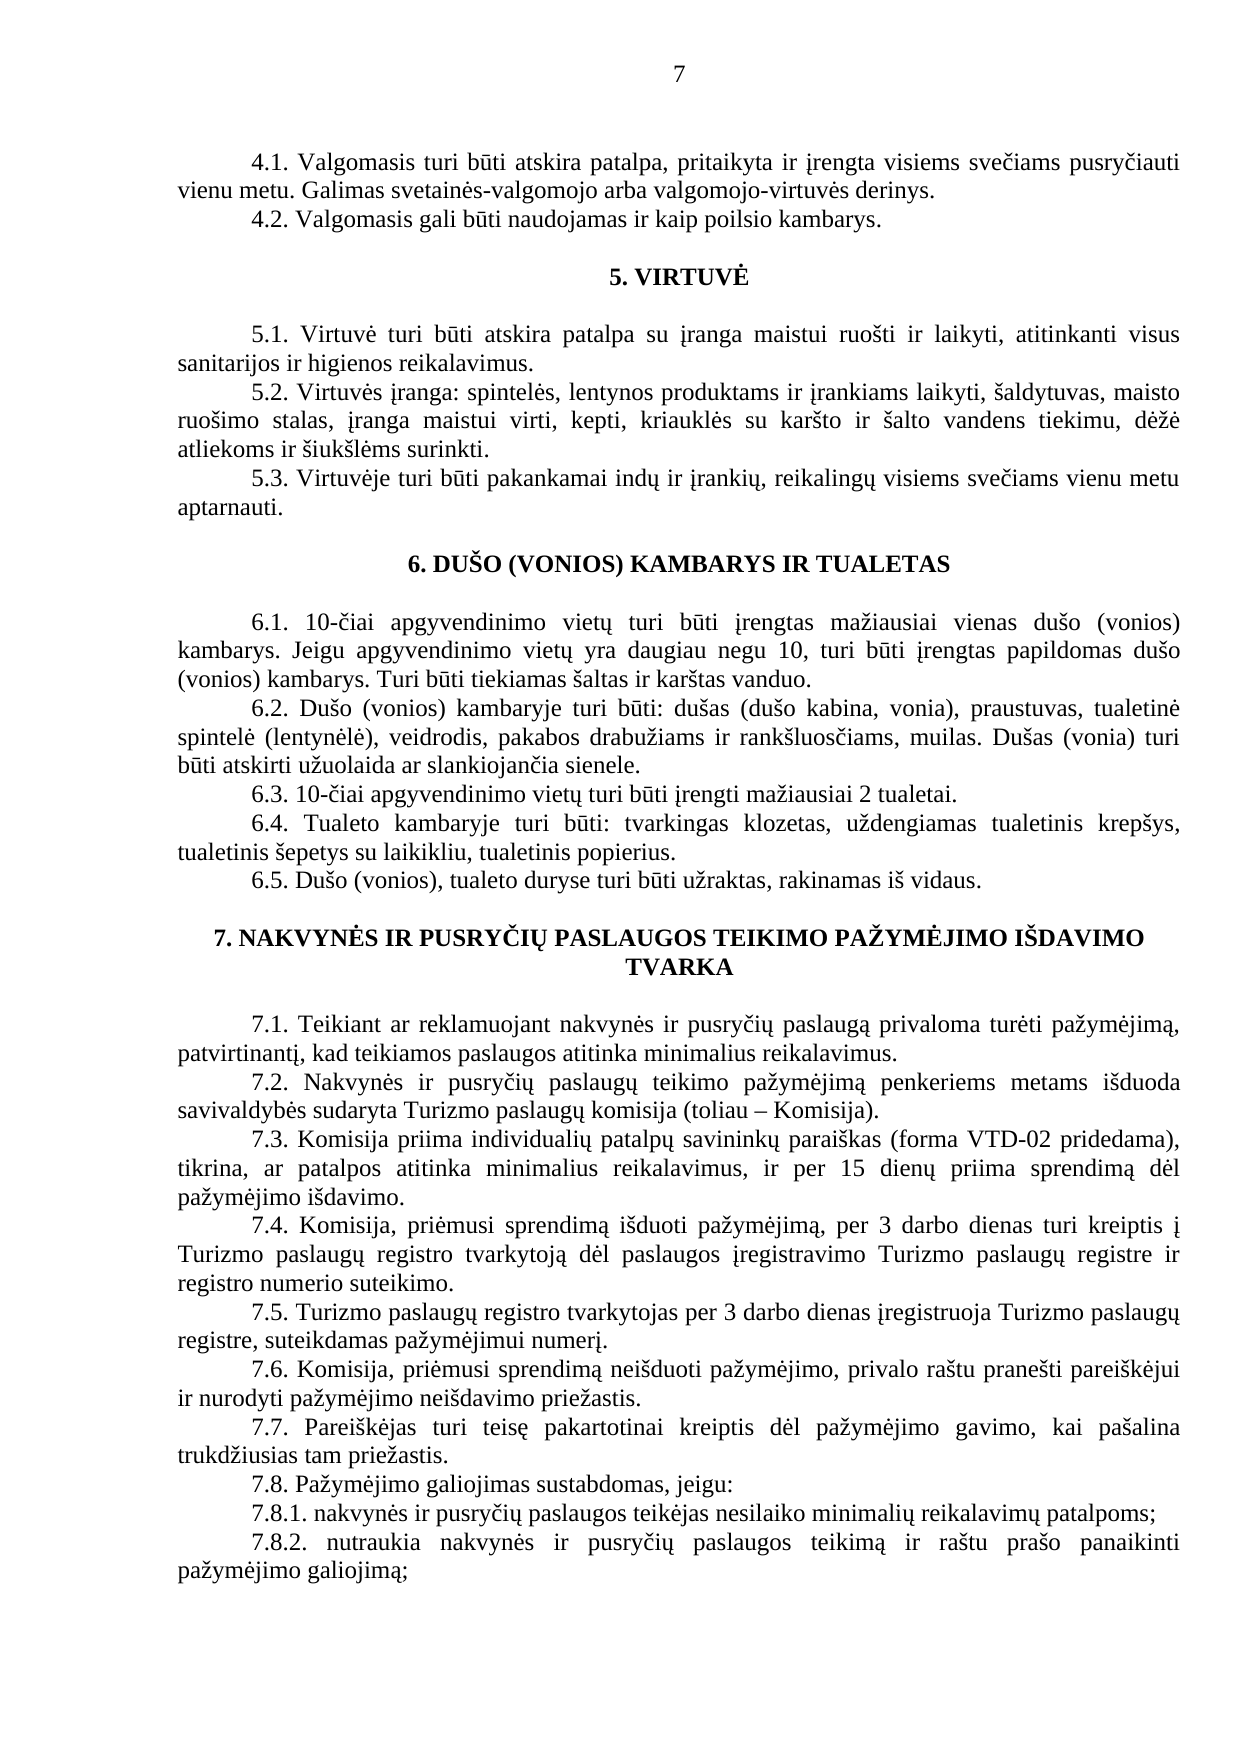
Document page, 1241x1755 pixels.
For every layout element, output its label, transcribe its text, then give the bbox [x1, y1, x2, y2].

text 4.2. Valgomasis gali būti naudojamas ir kaip poilsio kambarys. [177, 204, 1181, 233]
text 7.8.1. nakvynės ir pusryčių paslaugos teikėjas nesilaiko minimalių reikalavimų patalpoms; [177, 1498, 1181, 1527]
text 7. Nakvynės ir pusryčių paslaugos teikimo pažymėjimo išdavimO TVARKA [177, 923, 1181, 981]
text 7.2. Nakvynės ir pusryčių paslaugų teikimo pažymėjimą penkeriems metams išduoda savivaldybės sudaryta Turizmo paslaugų komisija (toliau – Komisija). [177, 1067, 1181, 1124]
text 7.6. Komisija, priėmusi sprendimą neišduoti pažymėjimo, privalo raštu pranešti pareiškėjui ir nurodyti pažymėjimo neišdavimo priežastis. [177, 1354, 1181, 1412]
text 7.3. Komisija priima individualių patalpų savininkų paraiškas (forma VTD-02 pridedama), tikrina, ar patalpos atitinka minimalius reikalavimus, ir per 15 dienų priima sprendimą dėl pažymėjimo išdavimo. [177, 1124, 1181, 1211]
text 7.8. Pažymėjimo galiojimas sustabdomas, jeigu: [177, 1469, 1181, 1498]
text 6. Dušo (vonios) kambarys ir tualetas [177, 549, 1181, 578]
text 6.1. 10-čiai apgyvendinimo vietų turi būti įrengtas mažiausiai vienas dušo (vonios) kambarys. Jeigu apgyvendinimo vietų yra daugiau negu 10, turi būti įrengtas papildomas dušo (vonios) kambarys. Turi būti tiekiamas šaltas ir karštas vanduo. [177, 607, 1181, 693]
text 7.8.2. nutraukia nakvynės ir pusryčių paslaugos teikimą ir raštu prašo panaikinti pažymėjimo galiojimą; [177, 1527, 1181, 1584]
text 7.5. Turizmo paslaugų registro tvarkytojas per 3 darbo dienas įregistruoja Turizmo paslaugų registre, suteikdamas pažymėjimui numerį. [177, 1297, 1181, 1354]
text 6.3. 10-čiai apgyvendinimo vietų turi būti įrengti mažiausiai 2 tualetai. [177, 779, 1181, 808]
text 5.2. Virtuvės įranga: spintelės, lentynos produktams ir įrankiams laikyti, šaldytuvas, maisto ruošimo stalas, įranga maistui virti, kepti, kriauklės su karšto ir šalto vandens tiekimu, dėžė atliekoms ir šiukšlėms surinkti. [177, 377, 1181, 463]
text 4.1. Valgomasis turi būti atskira patalpa, pritaikyta ir įrengta visiems svečiams pusryčiauti vienu metu. Galimas svetainės-valgomojo arba valgomojo-virtuvės derinys. [177, 147, 1181, 204]
text 6.4. Tualeto kambaryje turi būti: tvarkingas klozetas, uždengiamas tualetinis krepšys, tualetinis šepetys su laikikliu, tualetinis popierius. [177, 808, 1181, 866]
text 5.1. Virtuvė turi būti atskira patalpa su įranga maistui ruošti ir laikyti, atitinkanti visus sanitarijos ir higienos reikalavimus. [177, 319, 1181, 377]
text 7.1. Teikiant ar reklamuojant nakvynės ir pusryčių paslaugą privaloma turėti pažymėjimą, patvirtinantį, kad teikiamos paslaugos atitinka minimalius reikalavimus. [177, 1009, 1181, 1067]
text 5. Virtuvė [177, 262, 1181, 291]
text 7.4. Komisija, priėmusi sprendimą išduoti pažymėjimą, per 3 darbo dienas turi kreiptis į Turizmo paslaugų registro tvarkytoją dėl paslaugos įregistravimo Turizmo paslaugų registre ir registro numerio suteikimo. [177, 1211, 1181, 1297]
text 6.5. Dušo (vonios), tualeto duryse turi būti užraktas, rakinamas iš vidaus. [177, 866, 1181, 894]
text 5.3. Virtuvėje turi būti pakankamai indų ir įrankių, reikalingų visiems svečiams vienu metu aptarnauti. [177, 463, 1181, 521]
text 6.2. Dušo (vonios) kambaryje turi būti: dušas (dušo kabina, vonia), praustuvas, tualetinė spintelė (lentynėlė), veidrodis, pakabos drabužiams ir rankšluosčiams, muilas. Dušas (vonia) turi būti atskirti užuolaida ar slankiojančia sienele. [177, 693, 1181, 779]
text 7.7. Pareiškėjas turi teisę pakartotinai kreiptis dėl pažymėjimo gavimo, kai pašalina trukdžiusias tam priežastis. [177, 1412, 1181, 1469]
